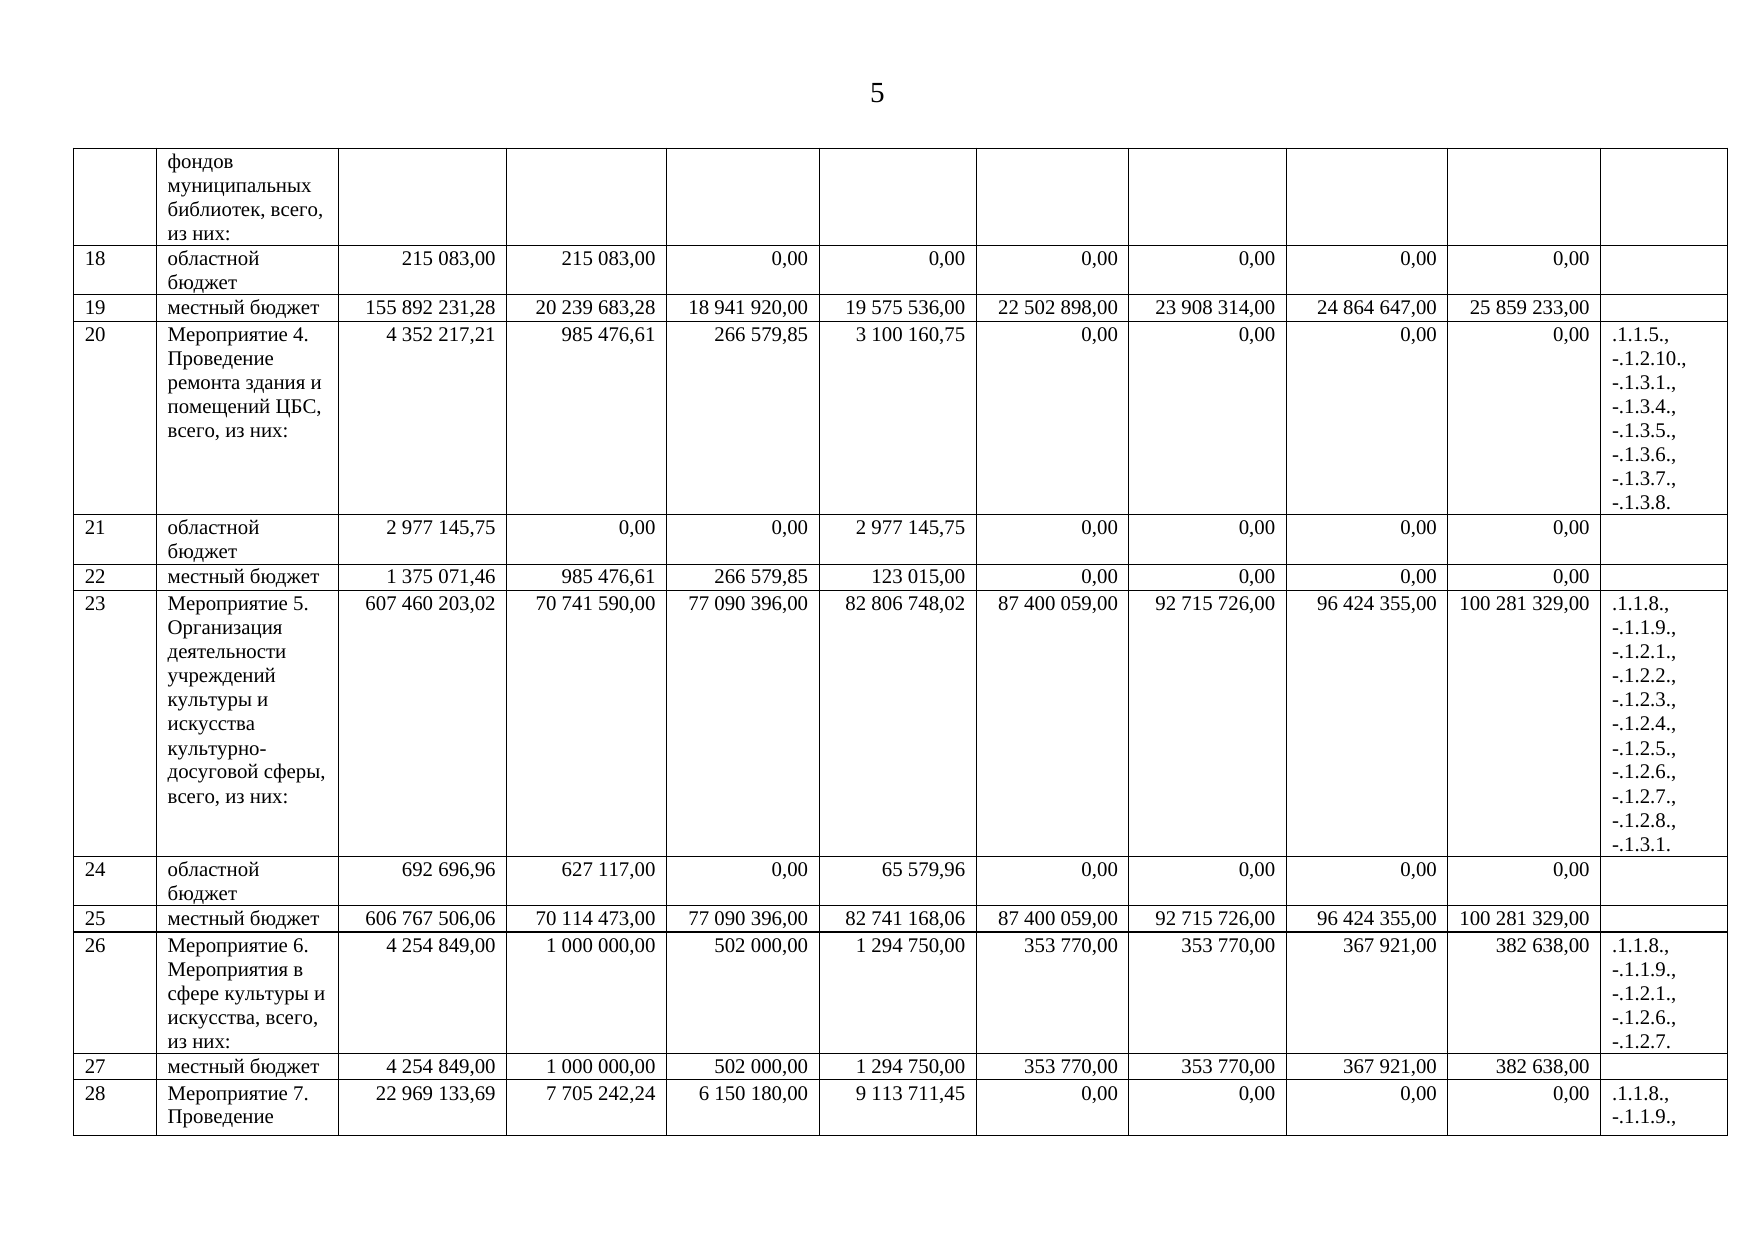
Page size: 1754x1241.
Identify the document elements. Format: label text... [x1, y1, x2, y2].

table_cell 0,00 [1448, 857, 1600, 905]
table_cell 20 239 683,28 [507, 295, 666, 321]
table_cell 0,00 [1129, 565, 1286, 590]
table_cell [1129, 149, 1286, 245]
table_cell 82 741 168,06 [820, 906, 976, 931]
table_cell 0,00 [977, 857, 1128, 905]
table_cell 25 [74, 906, 156, 931]
table_cell 0,00 [1129, 857, 1286, 905]
table_cell 24 864 647,00 [1287, 295, 1447, 321]
table_cell местный бюджет [157, 295, 338, 321]
table_cell Мероприятие 4. Проведение ремонта здания и помещений ЦБС, всего, из них: [157, 322, 338, 514]
table_cell [1601, 515, 1727, 563]
table_cell 0,00 [1287, 1080, 1447, 1135]
table_cell 353 770,00 [977, 1054, 1128, 1079]
table_cell 77 090 396,00 [667, 591, 819, 856]
table_cell [1601, 149, 1727, 245]
table_cell 22 502 898,00 [977, 295, 1128, 321]
table_cell 1 375 071,46 [339, 565, 506, 590]
table_cell 70 741 590,00 [507, 591, 666, 856]
table_cell 26 [74, 933, 156, 1053]
table_cell 0,00 [1448, 515, 1600, 563]
table_cell 1 000 000,00 [507, 933, 666, 1053]
table_cell 4 254 849,00 [339, 933, 506, 1053]
table_cell 0,00 [977, 322, 1128, 514]
table_cell 3 100 160,75 [820, 322, 976, 514]
table_cell 0,00 [977, 246, 1128, 294]
table_cell 27 [74, 1054, 156, 1079]
table_cell 9 113 711,45 [820, 1080, 976, 1135]
table_cell областной бюджет [157, 246, 338, 294]
table_cell 266 579,85 [667, 565, 819, 590]
table_cell [1287, 149, 1447, 245]
table_cell 92 715 726,00 [1129, 591, 1286, 856]
table_cell 0,00 [667, 246, 819, 294]
table_cell 692 696,96 [339, 857, 506, 905]
table_cell 353 770,00 [1129, 1054, 1286, 1079]
table_cell 1 294 750,00 [820, 933, 976, 1053]
table_cell 353 770,00 [977, 933, 1128, 1053]
table_cell 0,00 [1287, 246, 1447, 294]
table_cell 19 575 536,00 [820, 295, 976, 321]
table_cell 77 090 396,00 [667, 906, 819, 931]
table_cell 18 941 920,00 [667, 295, 819, 321]
table_cell 87 400 059,00 [977, 591, 1128, 856]
table_cell 100 281 329,00 [1448, 906, 1600, 931]
table_cell .1.1.8., -.1.1.9., [1601, 1080, 1727, 1135]
table_cell 0,00 [1129, 1080, 1286, 1135]
table_cell Мероприятие 5. Организация деятельности учреждений культуры и искусства культурно-досуговой сферы, всего, из них: [157, 591, 338, 856]
table_cell 4 254 849,00 [339, 1054, 506, 1079]
table_cell 28 [74, 1080, 156, 1135]
table_cell [977, 149, 1128, 245]
table_cell фондов муниципальных библиотек, всего, из них: [157, 149, 338, 245]
table_cell Мероприятие 6. Мероприятия в сфере культуры и искусства, всего, из них: [157, 933, 338, 1053]
table_cell 87 400 059,00 [977, 906, 1128, 931]
table_cell 7 705 242,24 [507, 1080, 666, 1135]
table_cell 0,00 [1129, 515, 1286, 563]
table_cell 0,00 [1129, 322, 1286, 514]
table_cell 96 424 355,00 [1287, 591, 1447, 856]
table_cell 20 [74, 322, 156, 514]
table_cell 25 859 233,00 [1448, 295, 1600, 321]
table_cell 6 150 180,00 [667, 1080, 819, 1135]
table_cell 23 [74, 591, 156, 856]
table_cell 0,00 [1448, 565, 1600, 590]
table_cell [1448, 149, 1600, 245]
table_cell 382 638,00 [1448, 1054, 1600, 1079]
table_cell 1 000 000,00 [507, 1054, 666, 1079]
table_cell 985 476,61 [507, 322, 666, 514]
table_cell 65 579,96 [820, 857, 976, 905]
table_cell 100 281 329,00 [1448, 591, 1600, 856]
table_cell [339, 149, 506, 245]
table_cell местный бюджет [157, 565, 338, 590]
table_cell .1.1.8., -.1.1.9., -.1.2.1., -.1.2.6., -.1.2.7. [1601, 933, 1727, 1053]
table_cell 96 424 355,00 [1287, 906, 1447, 931]
table_cell 92 715 726,00 [1129, 906, 1286, 931]
table_cell 266 579,85 [667, 322, 819, 514]
table_cell 0,00 [1448, 246, 1600, 294]
table_cell 0,00 [667, 515, 819, 563]
table_cell .1.1.5., -.1.2.10., -.1.3.1., -.1.3.4., -.1.3.5., -.1.3.6., -.1.3.7., -.1.3.8. [1601, 322, 1727, 514]
table_cell 0,00 [507, 515, 666, 563]
table_cell 22 969 133,69 [339, 1080, 506, 1135]
table_cell местный бюджет [157, 906, 338, 931]
table_cell 18 [74, 246, 156, 294]
table_cell 367 921,00 [1287, 933, 1447, 1053]
table_cell 82 806 748,02 [820, 591, 976, 856]
table_cell 2 977 145,75 [820, 515, 976, 563]
table_cell 0,00 [1287, 565, 1447, 590]
table_cell [820, 149, 976, 245]
table_cell областной бюджет [157, 515, 338, 563]
table_cell 353 770,00 [1129, 933, 1286, 1053]
table_cell 123 015,00 [820, 565, 976, 590]
table_cell 2 977 145,75 [339, 515, 506, 563]
table_cell 1 294 750,00 [820, 1054, 976, 1079]
table_cell 382 638,00 [1448, 933, 1600, 1053]
table_cell [1601, 906, 1727, 931]
table_cell 502 000,00 [667, 1054, 819, 1079]
table_cell 4 352 217,21 [339, 322, 506, 514]
table_cell 0,00 [977, 515, 1128, 563]
table_cell 607 460 203,02 [339, 591, 506, 856]
table_cell [1601, 565, 1727, 590]
table_cell 606 767 506,06 [339, 906, 506, 931]
table_cell [1601, 246, 1727, 294]
table_cell [1601, 857, 1727, 905]
table_cell 985 476,61 [507, 565, 666, 590]
table_cell 0,00 [977, 565, 1128, 590]
table_cell 627 117,00 [507, 857, 666, 905]
table_cell 367 921,00 [1287, 1054, 1447, 1079]
table_cell .1.1.8., -.1.1.9., -.1.2.1., -.1.2.2., -.1.2.3., -.1.2.4., -.1.2.5., -.1.2.6., -.1.2.7., -.1.2.8., -.1.3.1. [1601, 591, 1727, 856]
table_cell [1601, 295, 1727, 321]
table_cell 0,00 [1287, 515, 1447, 563]
table_cell 0,00 [1448, 1080, 1600, 1135]
table_cell 23 908 314,00 [1129, 295, 1286, 321]
table_cell 502 000,00 [667, 933, 819, 1053]
table_cell 155 892 231,28 [339, 295, 506, 321]
table_cell 0,00 [820, 246, 976, 294]
table_cell Мероприятие 7. Проведение [157, 1080, 338, 1135]
table_cell 0,00 [1287, 857, 1447, 905]
table_cell 70 114 473,00 [507, 906, 666, 931]
table_cell [667, 149, 819, 245]
table_cell областной бюджет [157, 857, 338, 905]
table_cell 24 [74, 857, 156, 905]
table_cell 0,00 [1129, 246, 1286, 294]
table_cell 0,00 [667, 857, 819, 905]
table_cell 0,00 [977, 1080, 1128, 1135]
table_cell 215 083,00 [339, 246, 506, 294]
table_cell [1601, 1054, 1727, 1079]
table_cell 19 [74, 295, 156, 321]
table_cell 215 083,00 [507, 246, 666, 294]
table_cell 0,00 [1448, 322, 1600, 514]
table_cell местный бюджет [157, 1054, 338, 1079]
table_cell [507, 149, 666, 245]
table_cell 22 [74, 565, 156, 590]
table_cell [74, 149, 156, 245]
table_cell 21 [74, 515, 156, 563]
table_cell 0,00 [1287, 322, 1447, 514]
